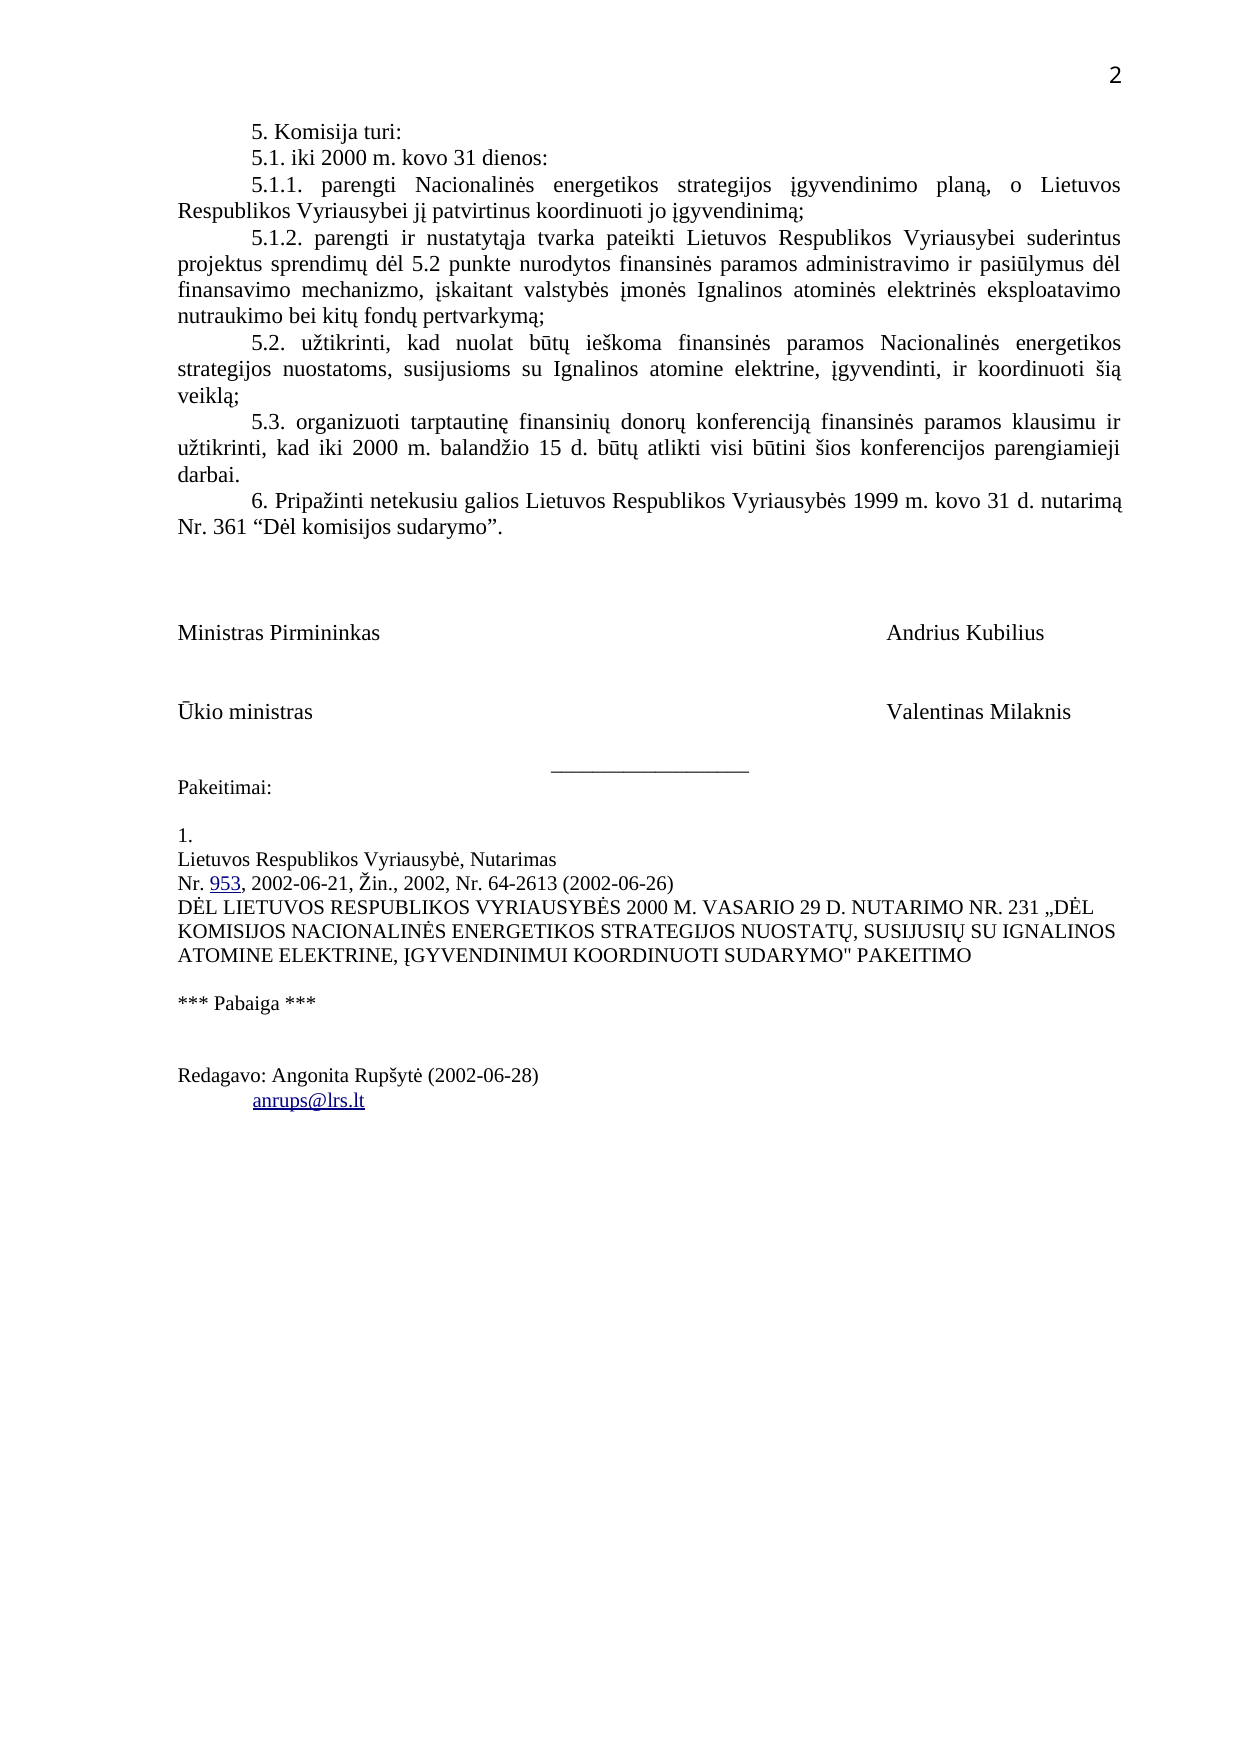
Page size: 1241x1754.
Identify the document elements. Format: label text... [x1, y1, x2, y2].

text DĖL LIETUVOS RESPUBLIKOS VYRIAUSYBĖS 2000 M. VASARIO 29 D. NUTARIMO NR. 231 „DĖL KOMISIJOS NACIONALINĖS ENERGETIKOS STRATEGIJOS NUOSTATŲ, SUSIJUSIŲ SU IGNALINOS ATOMINE ELEKTRINE, ĮGYVENDINIMUI KOORDINUOTI SUDARYMO" PAKEITIMO [177, 895, 1122, 967]
text 6. Pripažinti netekusiu galios Lietuvos Respublikos Vyriausybės 1999 m. kovo 31 d. nutarimą Nr. 361 “Dėl komisijos sudarymo”. [177, 487, 1122, 540]
text Redagavo: Angonita Rupšytė (2002-06-28) [177, 1063, 1122, 1087]
text Nr. 953, 2002-06-21, Žin., 2002, Nr. 64-2613 (2002-06-26) [177, 871, 1122, 895]
text Lietuvos Respublikos Vyriausybė, Nutarimas [177, 847, 1122, 871]
text *** Pabaiga *** [177, 991, 1122, 1015]
text 5. Komisija turi: [177, 118, 1122, 144]
text 5.1. iki 2000 m. kovo 31 dienos: [177, 144, 1122, 171]
text ___________________ [177, 751, 1122, 775]
text 5.2. užtikrinti, kad nuolat būtų ieškoma finansinės paramos Nacionalinės energetikos strategijos nuostatoms, susijusioms su Ignalinos atomine elektrine, įgyvendinti, ir koordinuoti šią veiklą; [177, 329, 1122, 408]
text 5.1.2. parengti ir nustatytąja tvarka pateikti Lietuvos Respublikos Vyriausybei suderintus projektus sprendimų dėl 5.2 punkte nurodytos finansinės paramos administravimo ir pasiūlymus dėl finansavimo mechanizmo, įskaitant valstybės įmonės Ignalinos atominės elektrinės eksploatavimo nutraukimo bei kitų fondų pertvarkymą; [177, 223, 1122, 329]
text 5.1.1. parengti Nacionalinės energetikos strategijos įgyvendinimo planą, o Lietuvos Respublikos Vyriausybei jį patvirtinus koordinuoti jo įgyvendinimą; [177, 171, 1122, 223]
text 5.3. organizuoti tarptautinę finansinių donorų konferenciją finansinės paramos klausimu ir užtikrinti, kad iki 2000 m. balandžio 15 d. būtų atlikti visi būtini šios konferencijos parengiamieji darbai. [177, 408, 1122, 487]
text Ūkio ministras Valentinas Milaknis [177, 698, 1122, 724]
text anrups@lrs.lt [177, 1087, 1122, 1112]
text Pakeitimai: [177, 775, 1122, 799]
text Ministras Pirmininkas Andrius Kubilius [177, 619, 1122, 645]
text 1. [177, 823, 1122, 847]
